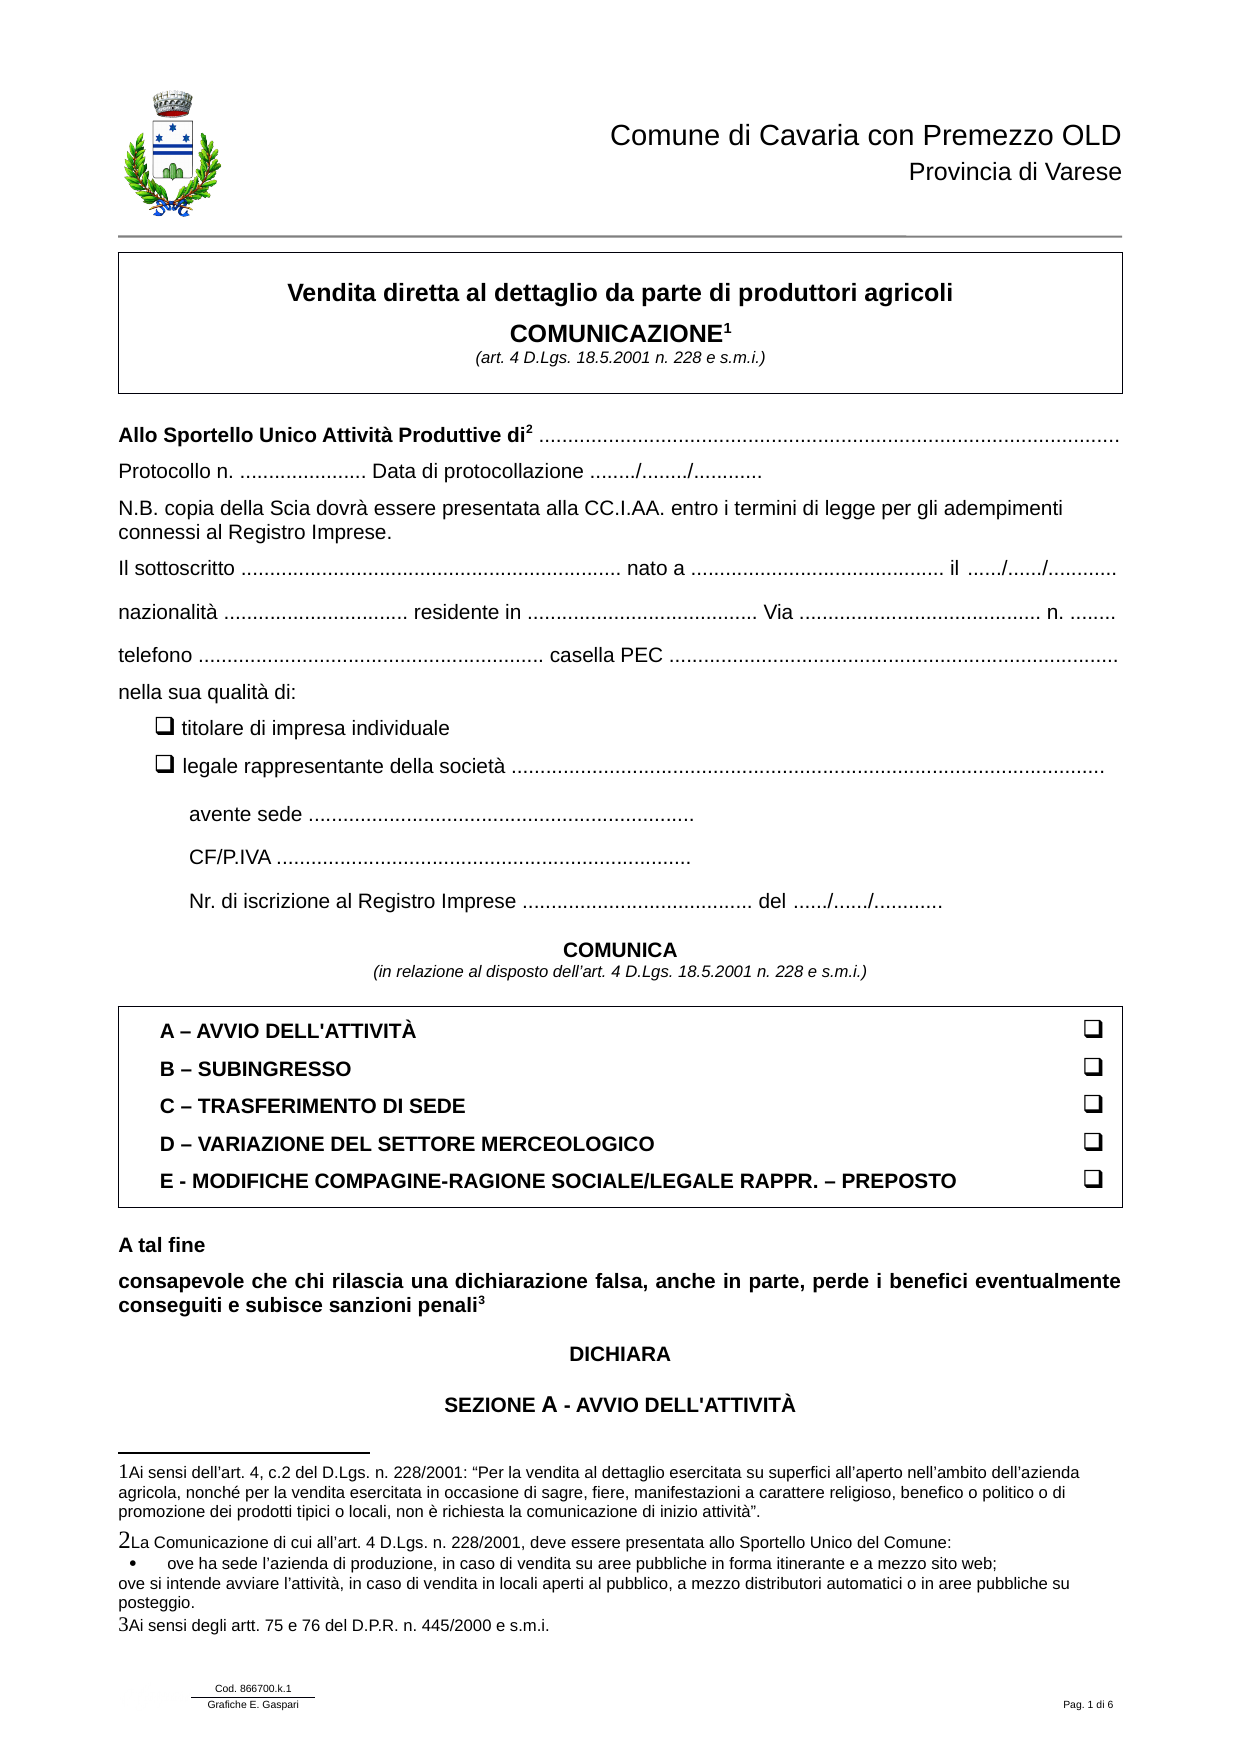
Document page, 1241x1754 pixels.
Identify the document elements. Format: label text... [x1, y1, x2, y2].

text telefono ............................................................ casella PEC .............................................................................. [118, 643, 1122, 667]
text La Comunicazione di cui all’art. 4 D.Lgs. n. 228/2001, deve essere presentata allo Sportello Unico del Comune: [118, 1525, 1122, 1554]
text nazionalità ................................ residente in ........................................ Via .......................................... n. ........ [118, 599, 1122, 623]
text CF/P.IVA ........................................................................ [189, 845, 1122, 869]
text Il sottoscritto .................................................................. nato a ............................................ il ....../....../............ [118, 556, 1122, 580]
text N.B. copia della Scia dovrà essere presentata alla CC.I.AA. entro i termini di legge per gli adempimenti connessi al Registro Imprese. [118, 496, 1122, 543]
list ove ha sede l’azienda di produzione, in caso di vendita su aree pubbliche in forma itinerante e a mezzo sito web; [130, 1554, 1122, 1573]
text  legale rappresentante della società ....................................................................................................... [153, 754, 1122, 779]
text Comune di Cavaria con Premezzo OLD [224, 118, 1122, 152]
text (in relazione al disposto dell’art. 4 D.Lgs. 18.5.2001 n. 228 e s.m.i.) [118, 962, 1122, 981]
text Nr. di iscrizione al Registro Imprese ........................................ del ....../....../............ [189, 889, 1122, 913]
text Allo Sportello Unico Attività Produttive di [118, 423, 1122, 447]
picture [122, 87, 224, 219]
text Provincia di Varese [224, 157, 1122, 185]
text Protocollo n. ...................... Data di protocollazione ......../......../............ [118, 459, 1122, 483]
table_header Vendita diretta al dettaglio da parte di produttori agricoli COMUNICAZIONE (art. 4 D.Lgs. 18.5.2001 n. 228 e s.m.i.) [119, 253, 1122, 392]
table_header A – AVVIO DELL'ATTIVITÀ  B – SUBINGRESSO  C – TRASFERIMENTO DI SEDE  D – VARIAZIONE DEL SETTORE MERCEOLOGICO  E - MODIFICHE COMPAGINE-RAGIONE SOCIALE/LEGALE RAPPR. – PREPOSTO  [119, 1007, 1122, 1207]
text  titolare di impresa individuale [153, 716, 1122, 741]
text nella sua qualità di: [118, 680, 1122, 704]
text Ai sensi degli artt. 75 e 76 del D.P.R. n. 445/2000 e s.m.i. [118, 1612, 1122, 1636]
text ove si intende avviare l’attività, in caso di vendita in locali aperti al pubblico, a mezzo distributori automatici o in aree pubbliche su posteggio. [118, 1573, 1122, 1612]
text consapevole che chi rilascia una dichiarazione falsa, anche in parte, perde i benefici eventualmente conseguiti e subisce sanzioni penali [118, 1269, 1122, 1317]
text A tal fine [118, 1233, 1122, 1257]
text COMUNICA [118, 938, 1122, 962]
text DICHIARA [118, 1342, 1122, 1366]
text SEZIONE A - AVVIO DELL'ATTIVITÀ [118, 1391, 1122, 1417]
text avente sede ................................................................... [189, 801, 1122, 825]
